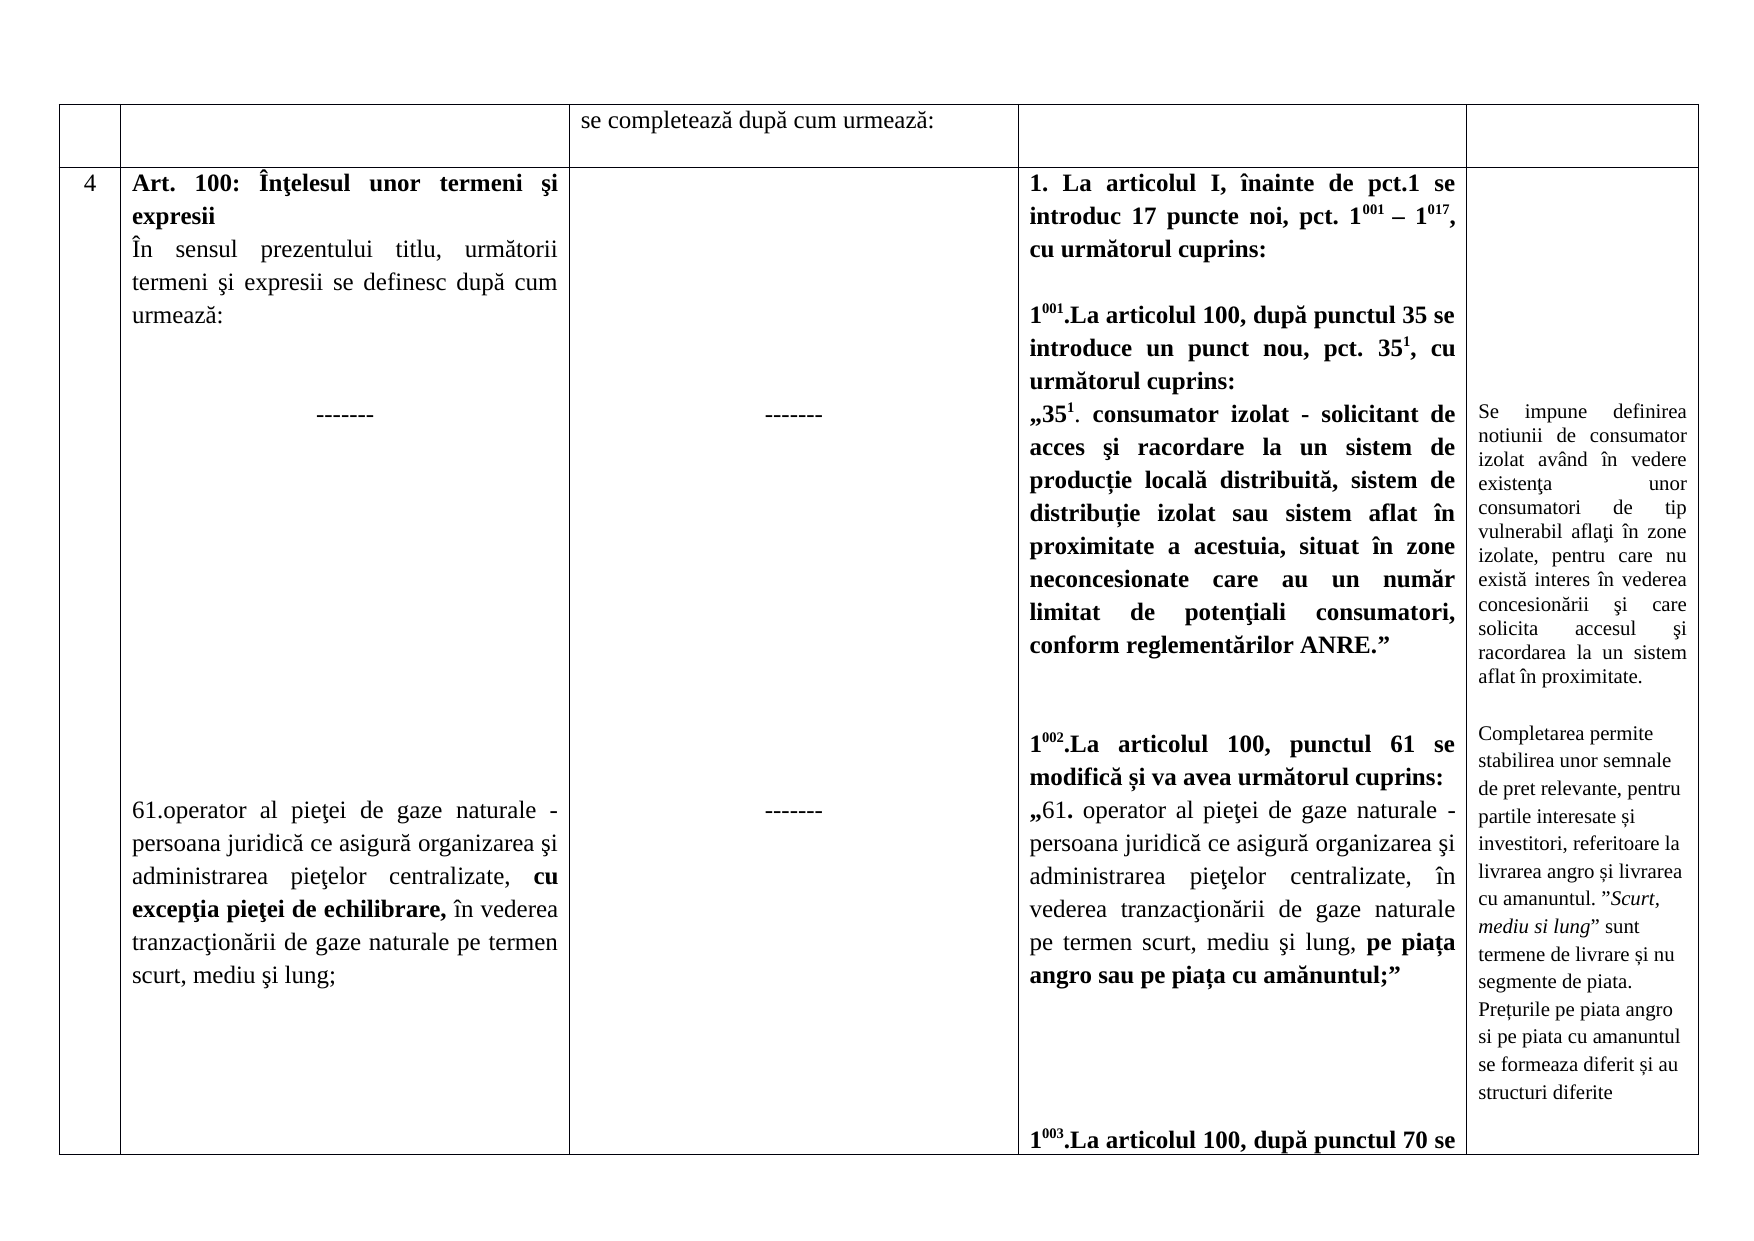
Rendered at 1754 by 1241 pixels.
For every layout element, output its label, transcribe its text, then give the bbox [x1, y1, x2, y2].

table_cell [1019, 105, 1466, 167]
table_cell ------- ------- ------- ---------- ---------- ---------- ---------- ---------- ---------- ---------- ---------- ---------- [1007, 168, 1018, 1154]
table_cell 1. La articolul I, înainte de pct.1 se introduc 17 puncte noi, pct. 1001 – 1017, cu următorul cuprins: 1001.La articolul 100, după punctul 35 se introduce un punct nou, pct. 351, cu următorul cuprins: „351. consumator izolat - solicitant de acces şi racordare la un sistem de producție locală distribuită, sistem de distribuție izolat sau sistem aflat în proximitate a acestuia, situat în zone neconcesionate care au un număr limitat de potenţiali consumatori, conform reglementărilor ANRE.” 1002.La articolul 100, punctul 61 se modifică și va avea următorul cuprins: „61. operator al pieţei de gaze naturale - persoana juridică ce asigură organizarea şi administrarea pieţelor centralizate, în vederea tranzacţionării de gaze naturale pe termen scurt, mediu şi lung, pe piața angro sau pe piața cu amănuntul;” 1003.La articolul 100, după punctul 70 se [1019, 168, 1466, 1154]
table_cell [1467, 105, 1698, 167]
table_cell se completează după cum urmează: [570, 105, 1018, 167]
table_cell [121, 105, 569, 167]
table_cell Art. 100: Înţelesul unor termeni şi expresii În sensul prezentului titlu, următorii termeni şi expresii se definesc după cum urmează: ------- 61.operator al pieţei de gaze naturale - persoana juridică ce asigură organizarea şi administrarea pieţelor centralizate, cu excepţia pieţei de echilibrare, în vederea tranzacţionării de gaze naturale pe termen scurt, mediu şi lung; ---------- ---------- ---------- ---------- ---------- ---------- ---------- ---------- ---------- ---------- [121, 168, 569, 1154]
table_cell ------- ------- ------- ---------- ---------- ---------- ---------- ---------- ---------- ---------- ---------- ---------- [570, 168, 581, 1154]
table_cell [60, 105, 120, 167]
table_cell Se impune definirea notiunii de consumator izolat având în vedere existenţa unor consumatori de tip vulnerabil aflaţi în zone izolate, pentru care nu există interes în vederea concesionării şi care solicita accesul şi racordarea la un sistem aflat în proximitate. Completarea permite stabilirea unor semnale de pret relevante, pentru partile interesate și investitori, referitoare la livrarea angro și livrarea cu amanuntul. ”Scurt, mediu si lung” sunt termene de livrare și nu segmente de piata. Prețurile pe piata angro si pe piata cu amanuntul se formeaza diferit și au structuri diferite [1467, 168, 1698, 1154]
table_cell 4 [60, 168, 120, 1154]
